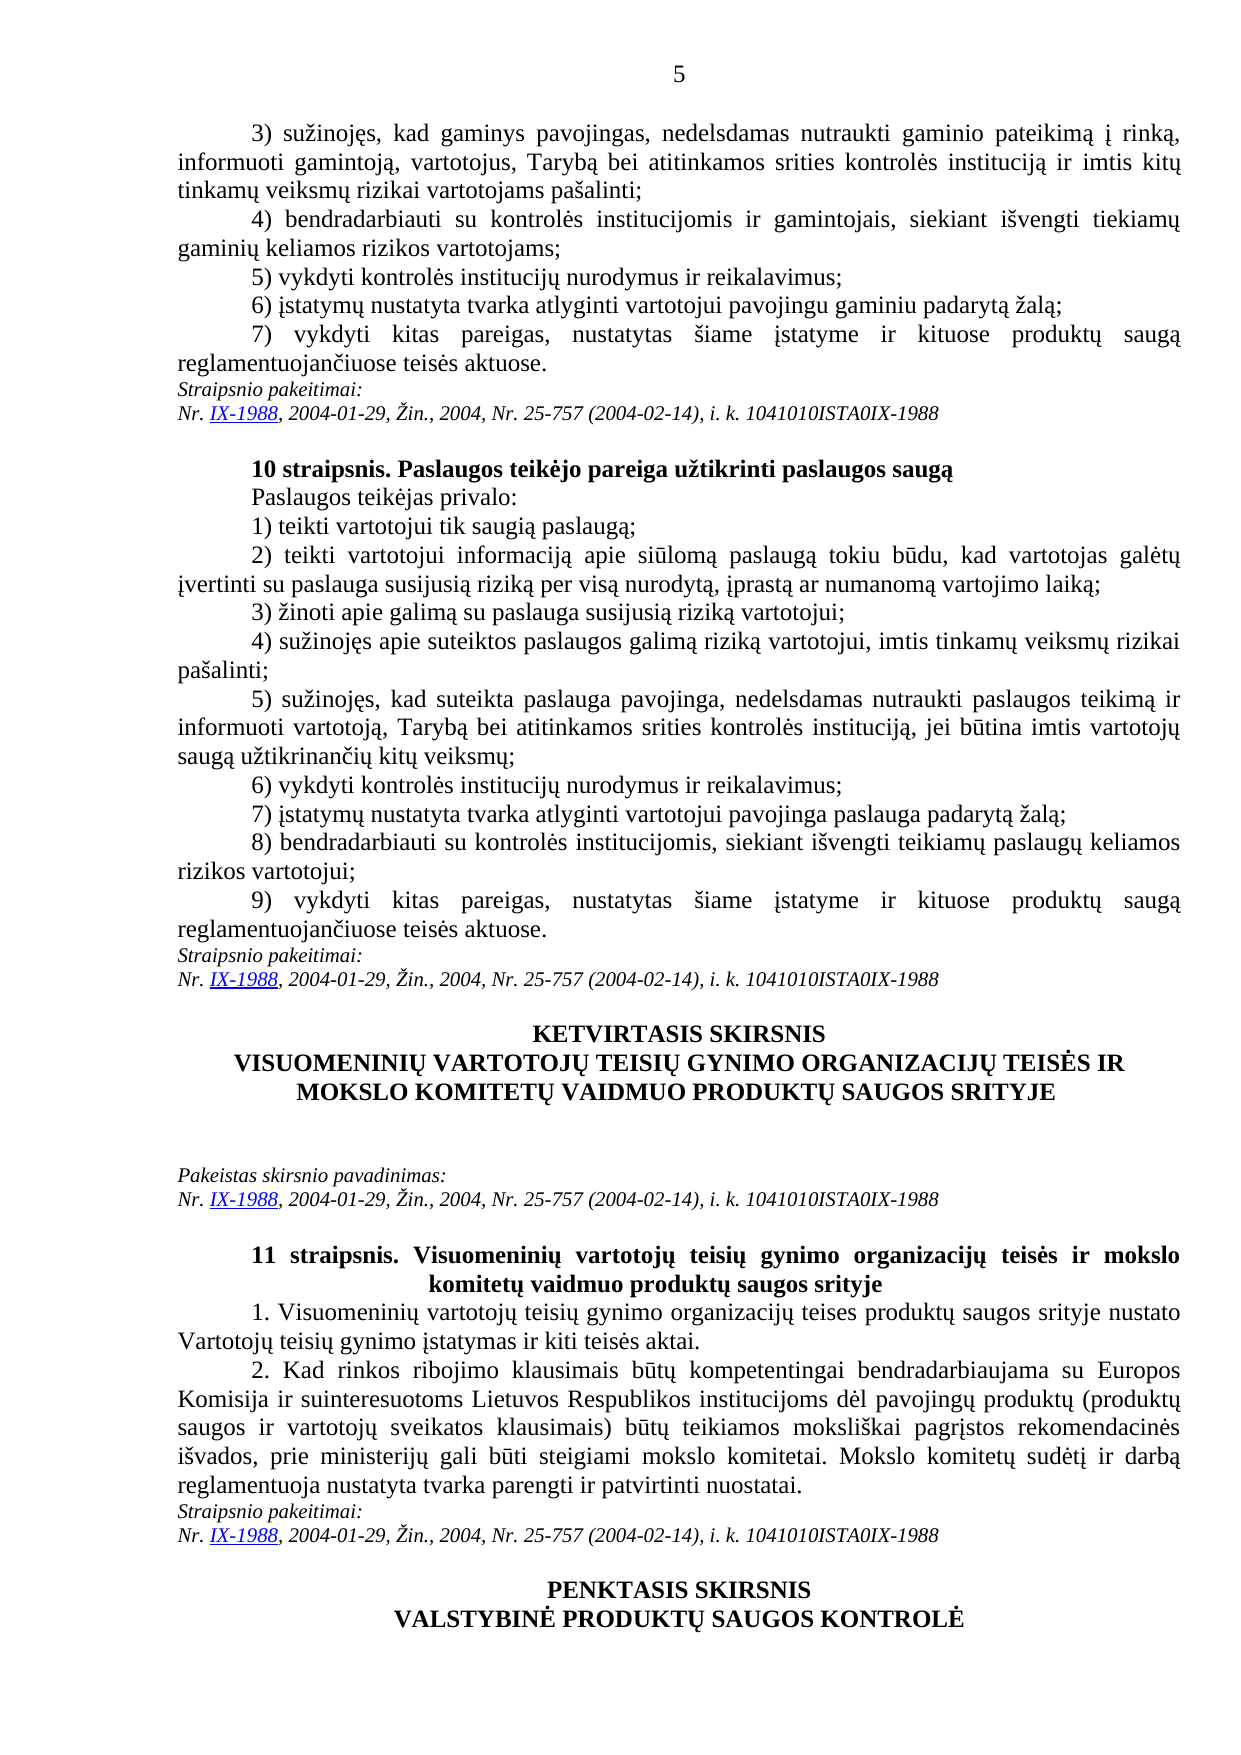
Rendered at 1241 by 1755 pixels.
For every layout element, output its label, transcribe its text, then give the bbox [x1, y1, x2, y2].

text 10 straipsnis. Paslaugos teikėjo pareiga užtikrinti paslaugos saugą [177, 454, 1181, 482]
text 2) teikti vartotojui informaciją apie siūlomą paslaugą tokiu būdu, kad vartotojas galėtų įvertinti su paslauga susijusią riziką per visą nurodytą, įprastą ar numanomą vartojimo laiką; [177, 540, 1181, 597]
text Paslaugos teikėjas privalo: [177, 482, 1181, 511]
text 11 straipsnis. Visuomeninių vartotojų teisių gynimo organizacijų teisės ir mokslo komitetų vaidmuo produktų saugos srityje [251, 1240, 1181, 1297]
text PENKTASIS SKIRSNIS [177, 1576, 1181, 1604]
text 6) įstatymų nustatyta tvarka atlyginti vartotojui pavojingu gaminiu padarytą žalą; [177, 291, 1181, 319]
text Nr. IX-1988, 2004-01-29, Žin., 2004, Nr. 25-757 (2004-02-14), i. k. 1041010ISTA0IX-1988 [177, 967, 1181, 991]
text 9) vykdyti kitas pareigas, nustatytas šiame įstatyme ir kituose produktų saugą reglamentuojančiuose teisės aktuose. [177, 885, 1181, 942]
text KETVIRTASIS SKIRSNIS [177, 1019, 1181, 1048]
text 1) teikti vartotojui tik saugią paslaugą; [177, 511, 1181, 540]
text 1. Visuomeninių vartotojų teisių gynimo organizacijų teises produktų saugos srityje nustato Vartotojų teisių gynimo įstatymas ir kiti teisės aktai. [177, 1297, 1181, 1355]
text Pakeistas skirsnio pavadinimas: [177, 1163, 1181, 1187]
text Nr. IX-1988, 2004-01-29, Žin., 2004, Nr. 25-757 (2004-02-14), i. k. 1041010ISTA0IX-1988 [177, 1187, 1181, 1211]
text Straipsnio pakeitimai: [177, 942, 1181, 967]
text 2. Kad rinkos ribojimo klausimais būtų kompetentingai bendradarbiaujama su Europos Komisija ir suinteresuotoms Lietuvos Respublikos institucijoms dėl pavojingų produktų (produktų saugos ir vartotojų sveikatos klausimais) būtų teikiamos moksliškai pagrįstos rekomendacinės išvados, prie ministerijų gali būti steigiami mokslo komitetai. Mokslo komitetų sudėtį ir darbą reglamentuoja nustatyta tvarka parengti ir patvirtinti nuostatai. [177, 1355, 1181, 1499]
text Straipsnio pakeitimai: [177, 377, 1181, 401]
text 6) vykdyti kontrolės institucijų nurodymus ir reikalavimus; [177, 770, 1181, 799]
text Straipsnio pakeitimai: [177, 1499, 1181, 1523]
text 4) bendradarbiauti su kontrolės institucijomis ir gamintojais, siekiant išvengti tiekiamų gaminių keliamos rizikos vartotojams; [177, 204, 1181, 262]
text 4) sužinojęs apie suteiktos paslaugos galimą riziką vartotojui, imtis tinkamų veiksmų rizikai pašalinti; [177, 626, 1181, 684]
text VISUOMENINIŲ VARTOTOJŲ TEISIŲ GYNIMO ORGANIZACIJŲ TEISĖS IR MOKSLO KOMITETŲ VAIDMUO PRODUKTŲ SAUGOS SRITYJE [177, 1048, 1181, 1106]
text VALSTYBINĖ PRODUKTŲ SAUGOS KONTROLĖ [177, 1604, 1181, 1633]
text 8) bendradarbiauti su kontrolės institucijomis, siekiant išvengti teikiamų paslaugų keliamos rizikos vartotojui; [177, 827, 1181, 885]
text 3) žinoti apie galimą su paslauga susijusią riziką vartotojui; [177, 597, 1181, 626]
text Nr. IX-1988, 2004-01-29, Žin., 2004, Nr. 25-757 (2004-02-14), i. k. 1041010ISTA0IX-1988 [177, 1523, 1181, 1547]
text 5) vykdyti kontrolės institucijų nurodymus ir reikalavimus; [177, 262, 1181, 291]
text 7) vykdyti kitas pareigas, nustatytas šiame įstatyme ir kituose produktų saugą reglamentuojančiuose teisės aktuose. [177, 319, 1181, 377]
text 3) sužinojęs, kad gaminys pavojingas, nedelsdamas nutraukti gaminio pateikimą į rinką, informuoti gamintoją, vartotojus, Tarybą bei atitinkamos srities kontrolės instituciją ir imtis kitų tinkamų veiksmų rizikai vartotojams pašalinti; [177, 118, 1181, 204]
text 5) sužinojęs, kad suteikta paslauga pavojinga, nedelsdamas nutraukti paslaugos teikimą ir informuoti vartotoją, Tarybą bei atitinkamos srities kontrolės instituciją, jei būtina imtis vartotojų saugą užtikrinančių kitų veiksmų; [177, 684, 1181, 770]
text 7) įstatymų nustatyta tvarka atlyginti vartotojui pavojinga paslauga padarytą žalą; [177, 799, 1181, 827]
text Nr. IX-1988, 2004-01-29, Žin., 2004, Nr. 25-757 (2004-02-14), i. k. 1041010ISTA0IX-1988 [177, 401, 1181, 425]
